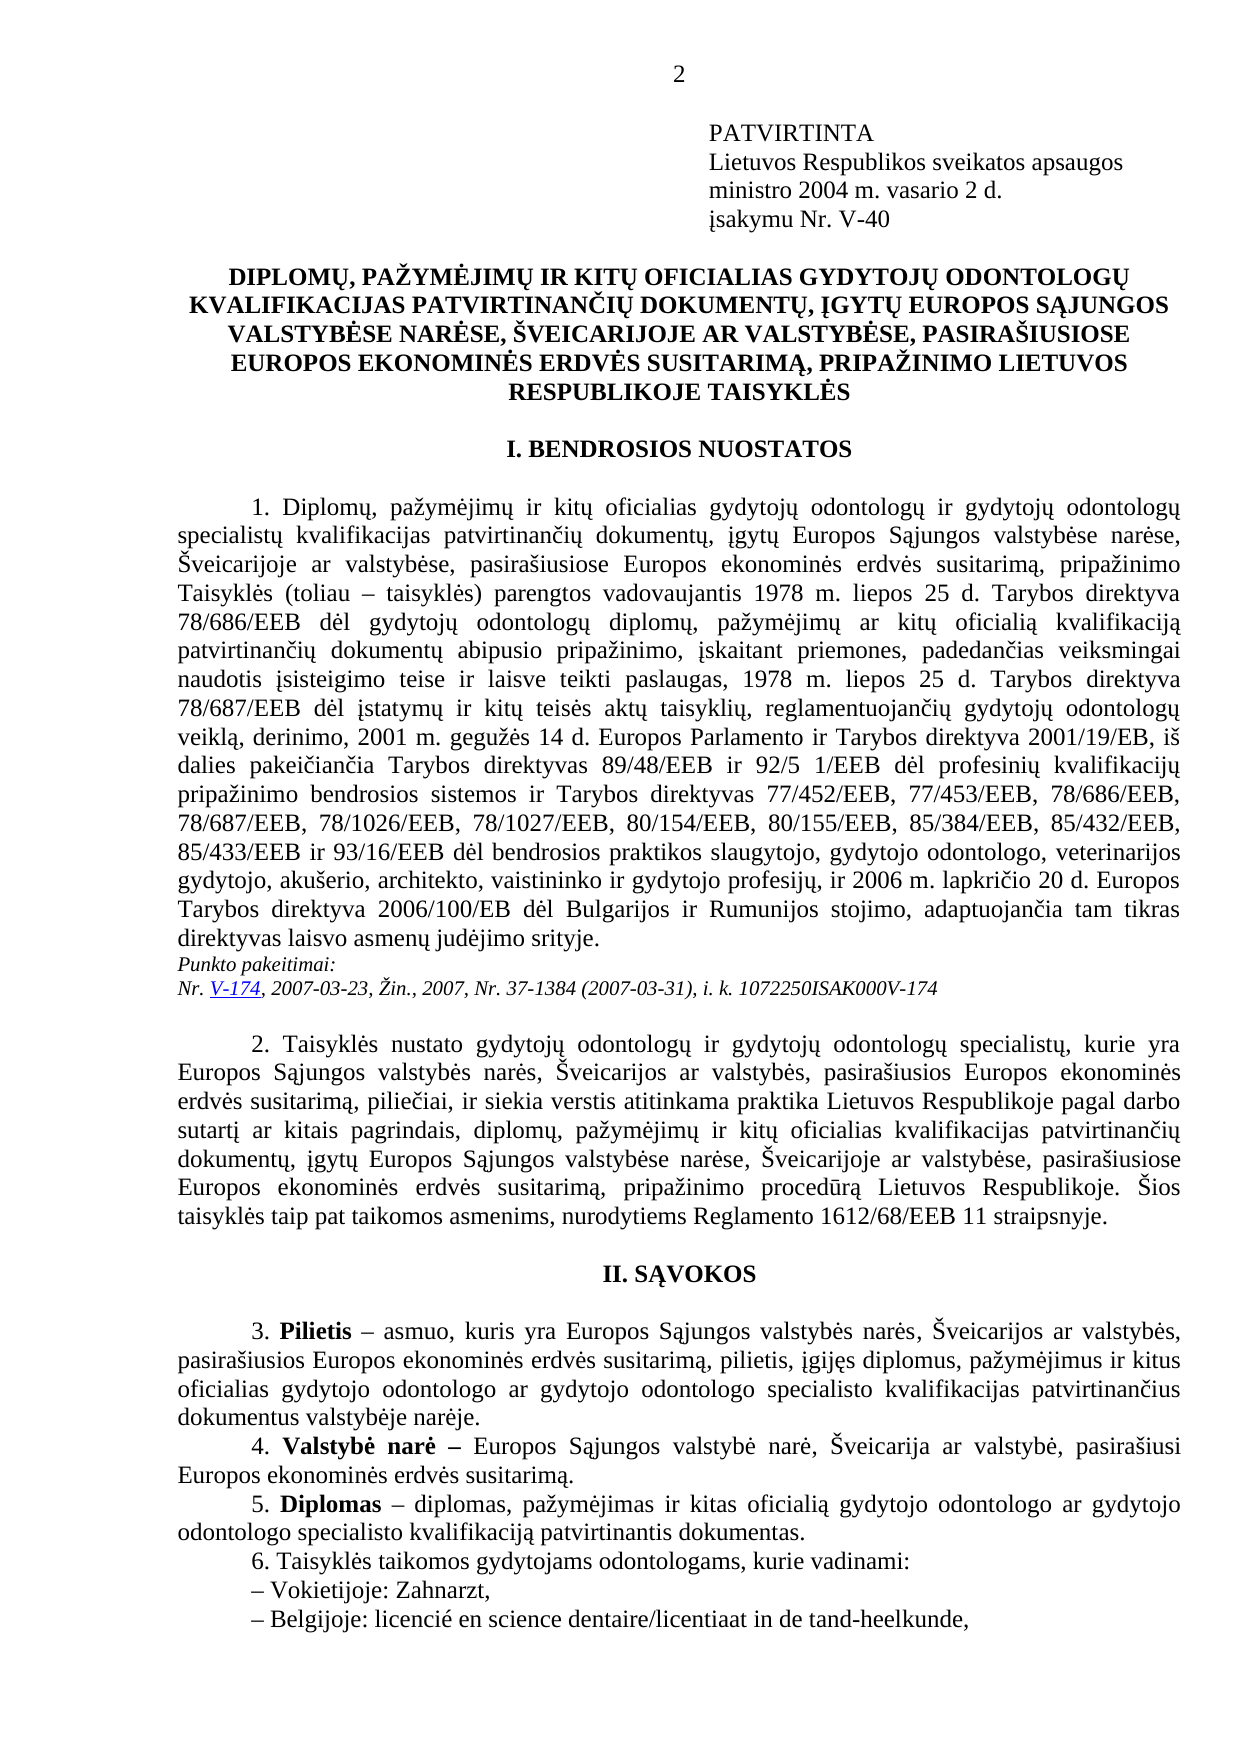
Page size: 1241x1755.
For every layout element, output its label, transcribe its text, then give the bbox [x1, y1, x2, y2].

text 2. Taisyklės nustato gydytojų odontologų ir gydytojų odontologų specialistų, kurie yra Europos Sąjungos valstybės narės, Šveicarijos ar valstybės, pasirašiusios Europos ekonominės erdvės susitarimą, piliečiai, ir siekia verstis atitinkama praktika Lietuvos Respublikoje pagal darbo sutartį ar kitais pagrindais, diplomų, pažymėjimų ir kitų oficialias kvalifikacijas patvirtinančių dokumentų, įgytų Europos Sąjungos valstybėse narėse, Šveicarijoje ar valstybėse, pasirašiusiose Europos ekonominės erdvės susitarimą, pripažinimo procedūrą Lietuvos Respublikoje. Šios taisyklės taip pat taikomos asmenims, nurodytiems Reglamento 1612/68/EEB 11 straipsnyje. [177, 1029, 1181, 1230]
text – Vokietijoje: Zahnarzt, [177, 1575, 1181, 1604]
text 5. Diplomas – diplomas, pažymėjimas ir kitas oficialią gydytojo odontologo ar gydytojo odontologo specialisto kvalifikaciją patvirtinantis dokumentas. [177, 1489, 1181, 1546]
text 3. Pilietis – asmuo, kuris yra Europos Sąjungos valstybės narės, Šveicarijos ar valstybės, pasirašiusios Europos ekonominės erdvės susitarimą, pilietis, įgijęs diplomus, pažymėjimus ir kitus oficialias gydytojo odontologo ar gydytojo odontologo specialisto kvalifikacijas patvirtinančius dokumentus valstybėje narėje. [177, 1316, 1181, 1431]
text įsakymu Nr. V-40 [177, 204, 1181, 233]
text ministro 2004 m. vasario 2 d. [177, 176, 1181, 204]
text 6. Taisyklės taikomos gydytojams odontologams, kurie vadinami: [177, 1546, 1181, 1575]
text 1. Diplomų, pažymėjimų ir kitų oficialias gydytojų odontologų ir gydytojų odontologų specialistų kvalifikacijas patvirtinančių dokumentų, įgytų Europos Sąjungos valstybėse narėse, Šveicarijoje ar valstybėse, pasirašiusiose Europos ekonominės erdvės susitarimą, pripažinimo Taisyklės (toliau – taisyklės) parengtos vadovaujantis 1978 m. liepos 25 d. Tarybos direktyva 78/686/EEB dėl gydytojų odontologų diplomų, pažymėjimų ar kitų oficialią kvalifikaciją patvirtinančių dokumentų abipusio pripažinimo, įskaitant priemones, padedančias veiksmingai naudotis įsisteigimo teise ir laisve teikti paslaugas, 1978 m. liepos 25 d. Tarybos direktyva 78/687/EEB dėl įstatymų ir kitų teisės aktų taisyklių, reglamentuojančių gydytojų odontologų veiklą, derinimo, 2001 m. gegužės 14 d. Europos Parlamento ir Tarybos direktyva 2001/19/EB, iš dalies pakeičiančia Tarybos direktyvas 89/48/EEB ir 92/5 1/EEB dėl profesinių kvalifikacijų pripažinimo bendrosios sistemos ir Tarybos direktyvas 77/452/EEB, 77/453/EEB, 78/686/EEB, 78/687/EEB, 78/1026/EEB, 78/1027/EEB, 80/154/EEB, 80/155/EEB, 85/384/EEB, 85/432/EEB, 85/433/EEB ir 93/16/EEB dėl bendrosios praktikos slaugytojo, gydytojo odontologo, veterinarijos gydytojo, akušerio, architekto, vaistininko ir gydytojo profesijų, ir 2006 m. lapkričio 20 d. Europos Tarybos direktyva 2006/100/EB dėl Bulgarijos ir Rumunijos stojimo, adaptuojančia tam tikras direktyvas laisvo asmenų judėjimo srityje. [177, 492, 1181, 952]
text Punkto pakeitimai: [177, 952, 1181, 976]
text II. SĄVOKOS [177, 1259, 1181, 1287]
text diplomų, pažymėjimų ir kitų oficialias GYDYTOJŲ ODONTOLOGŲ kvalifikacijas patvirtinančių dokumentų, įgytų europos sąjungos valstybėSe NARĖSE, ŠVEICARIJOJE AR valstybėSe, pasirašiusioSe EUROPOS EKONOMINĖS ERDVĖS suSITARIMĄ, pripažinimo Lietuvos Respublikoje TAISYKLĖS [177, 262, 1181, 406]
text Nr. V-174, 2007-03-23, Žin., 2007, Nr. 37-1384 (2007-03-31), i. k. 1072250ISAK000V-174 [177, 976, 1181, 1000]
text I. BENDROSIOS NUOSTATOS [177, 434, 1181, 463]
text – Belgijoje: licencié en science dentaire/licentiaat in de tand-heelkunde, [177, 1604, 1181, 1632]
text Lietuvos Respublikos sveikatos apsaugos [177, 147, 1181, 176]
text 4. Valstybė narė – Europos Sąjungos valstybė narė, Šveicarija ar valstybė, pasirašiusi Europos ekonominės erdvės susitarimą. [177, 1431, 1181, 1489]
text PATVIRTINTA [709, 118, 1181, 147]
